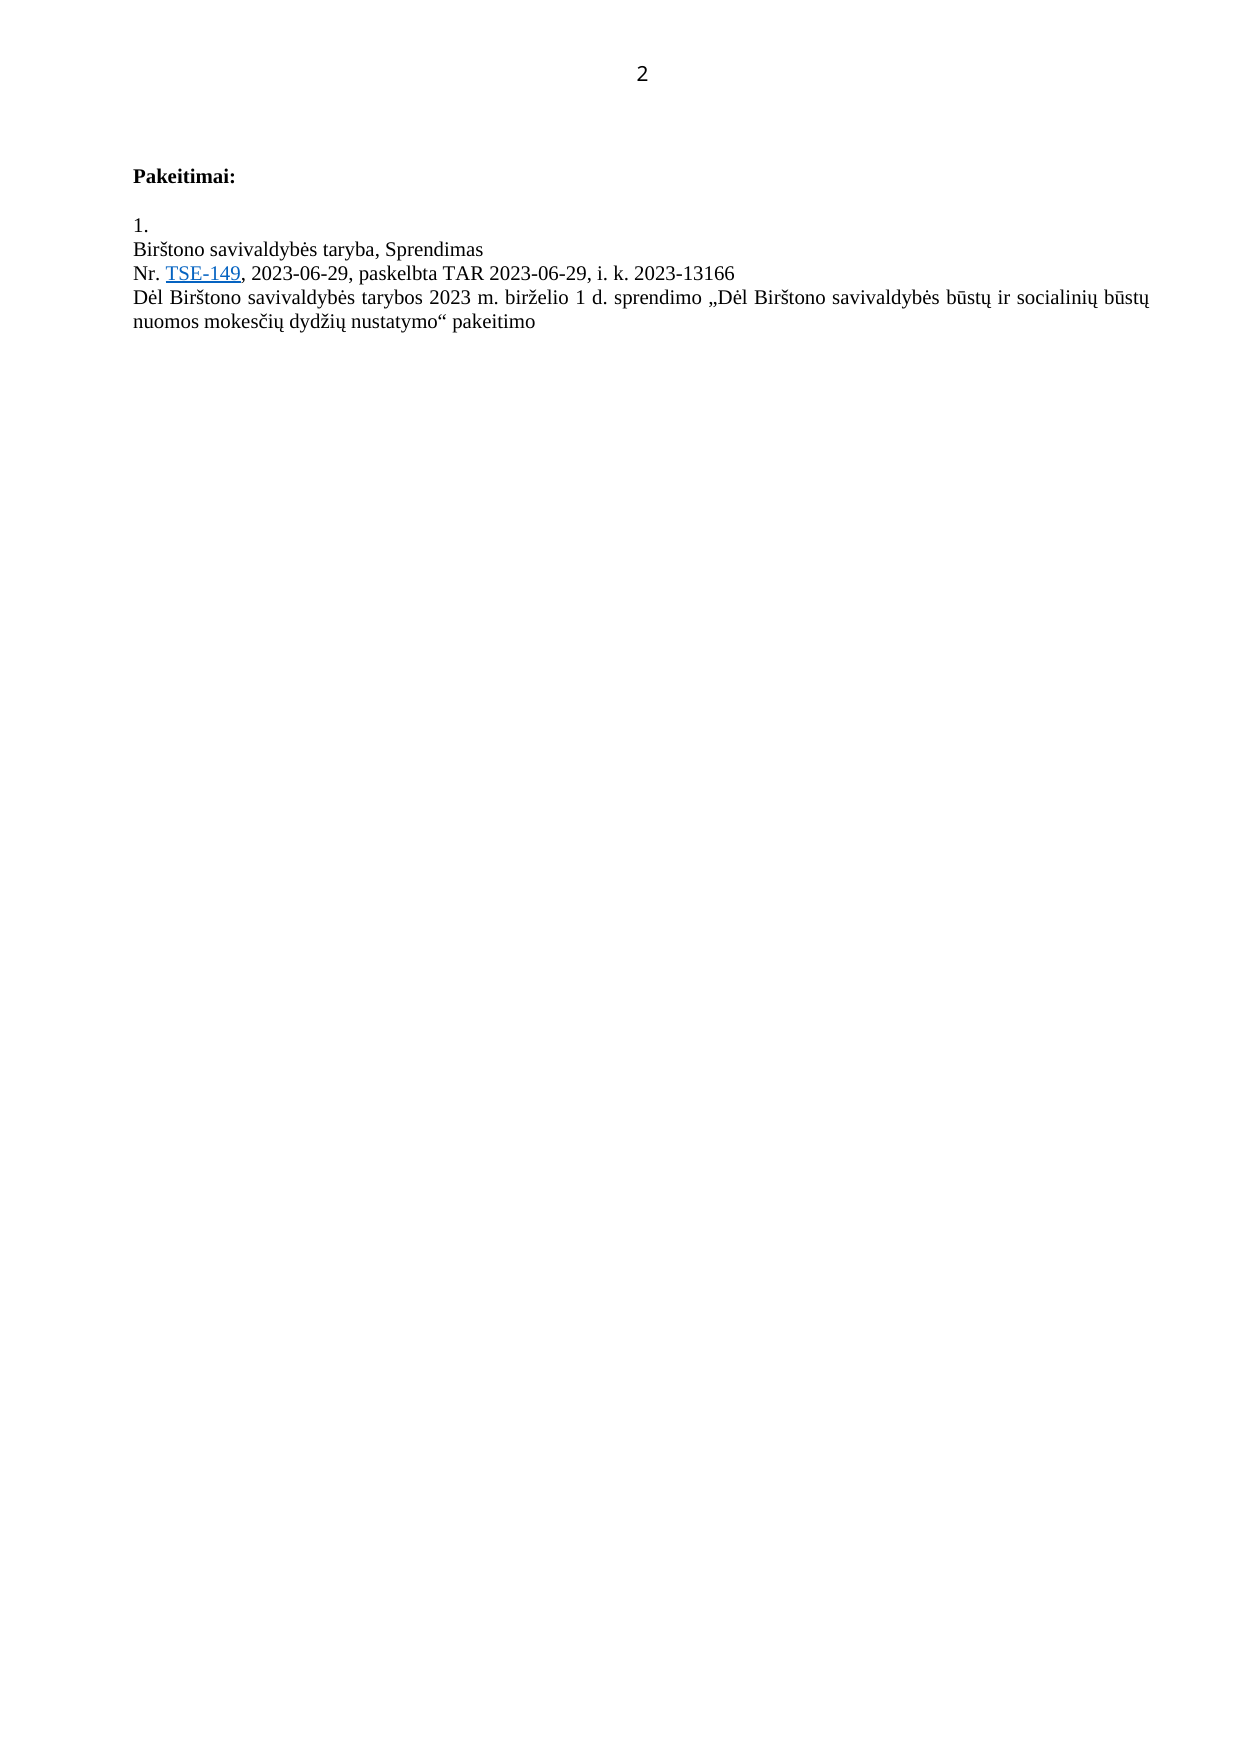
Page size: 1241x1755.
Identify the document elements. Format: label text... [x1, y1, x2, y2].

text Pakeitimai: [133, 164, 1152, 188]
text Birštono savivaldybės taryba, Sprendimas [133, 237, 1152, 261]
text 1. [133, 213, 1152, 237]
text Dėl Birštono savivaldybės tarybos 2023 m. birželio 1 d. sprendimo „Dėl Birštono savivaldybės būstų ir socialinių būstų nuomos mokesčių dydžių nustatymo“ pakeitimo [133, 285, 1152, 333]
text Nr. TSE-149, 2023-06-29, paskelbta TAR 2023-06-29, i. k. 2023-13166 [133, 261, 1152, 285]
